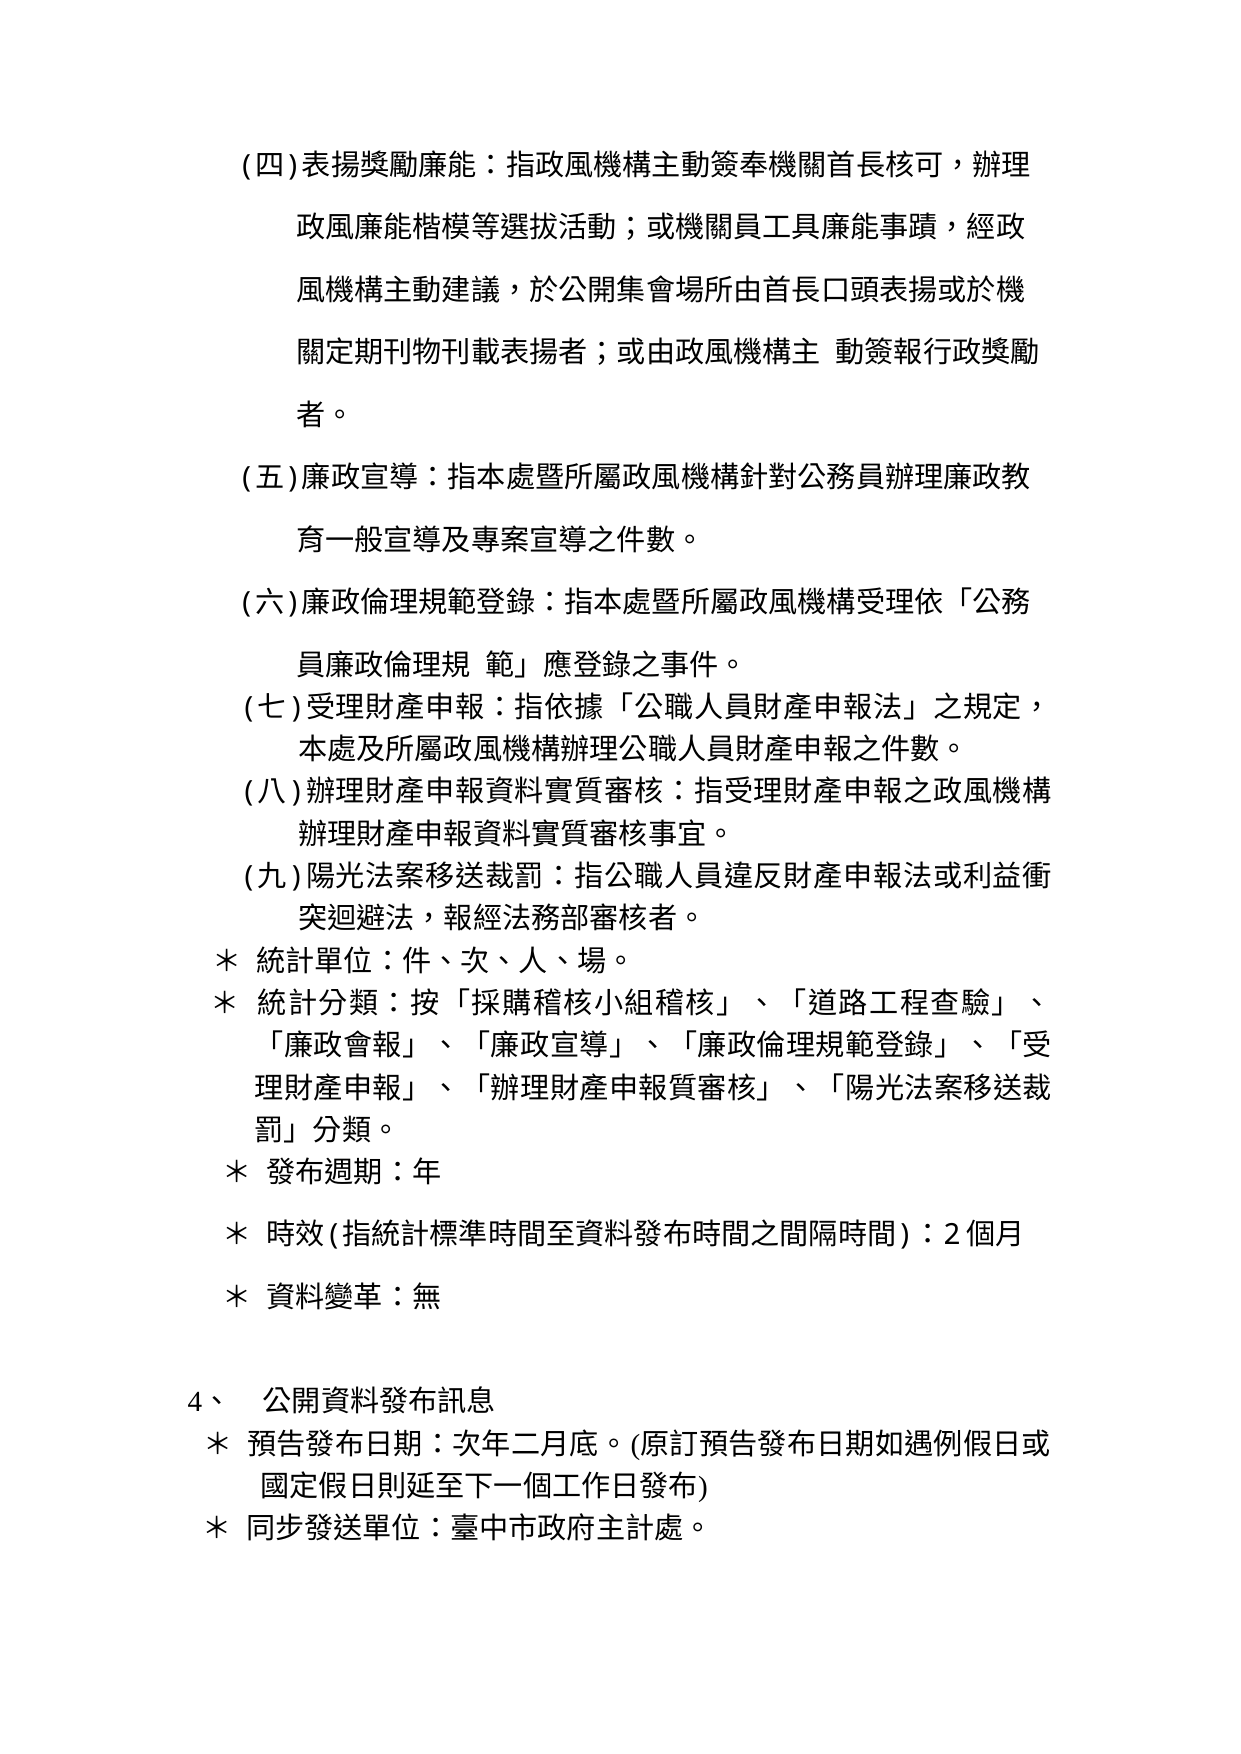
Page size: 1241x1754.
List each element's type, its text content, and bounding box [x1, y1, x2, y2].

text ＊ 資料變革：無 [187, 1253, 1053, 1315]
text ＊ 發布週期：年 [187, 1149, 1053, 1190]
list 公開資料發布訊息 [187, 1378, 1053, 1420]
text (四)表揚獎勵廉能：指政風機構主動簽奉機關首長核可，辦理政風廉能楷模等選拔活動；或機關員工具廉能事蹟，經政風機構主動建議，於公開集會場所由首長口頭表揚或於機關定期刊物刊載表揚者；或由政風機構主 動簽報行政獎勵者。 [237, 121, 1053, 433]
text ＊ 預告發布日期：次年二月底。(原訂預告發布日期如遇例假日或國定假日則延至下一個工作日發布) [187, 1420, 1053, 1505]
text ＊ 時效(指統計標準時間至資料發布時間之間隔時間)：2個月 [187, 1190, 1053, 1253]
text (六)廉政倫理規範登錄：指本處暨所屬政風機構受理依「公務員廉政倫理規 範」應登錄之事件。 [237, 558, 1053, 683]
text (五)廉政宣導：指本處暨所屬政風機構針對公務員辦理廉政教育一般宣導及專案宣導之件數。 [237, 433, 1053, 558]
text ＊ 同步發送單位：臺中市政府主計處。 [187, 1505, 1053, 1547]
text (九)陽光法案移送裁罰：指公職人員違反財產申報法或利益衝突迴避法，報經法務部審核者。 [239, 853, 1053, 937]
text ＊ 統計單位：件、次、人、場。 [212, 937, 1053, 979]
text (七)受理財產申報：指依據「公職人員財產申報法」之規定，本處及所屬政風機構辦理公職人員財產申報之件數。 [239, 683, 1053, 768]
text (八)辦理財產申報資料實質審核：指受理財產申報之政風機構辦理財產申報資料實質審核事宜。 [239, 768, 1053, 853]
text ＊ 統計分類：按「採購稽核小組稽核」、「道路工程查驗」、「廉政會報」、「廉政宣導」、「廉政倫理規範登錄」、「受理財產申報」、「辦理財產申報質審核」、「陽光法案移送裁罰」分類。 [211, 979, 1053, 1149]
